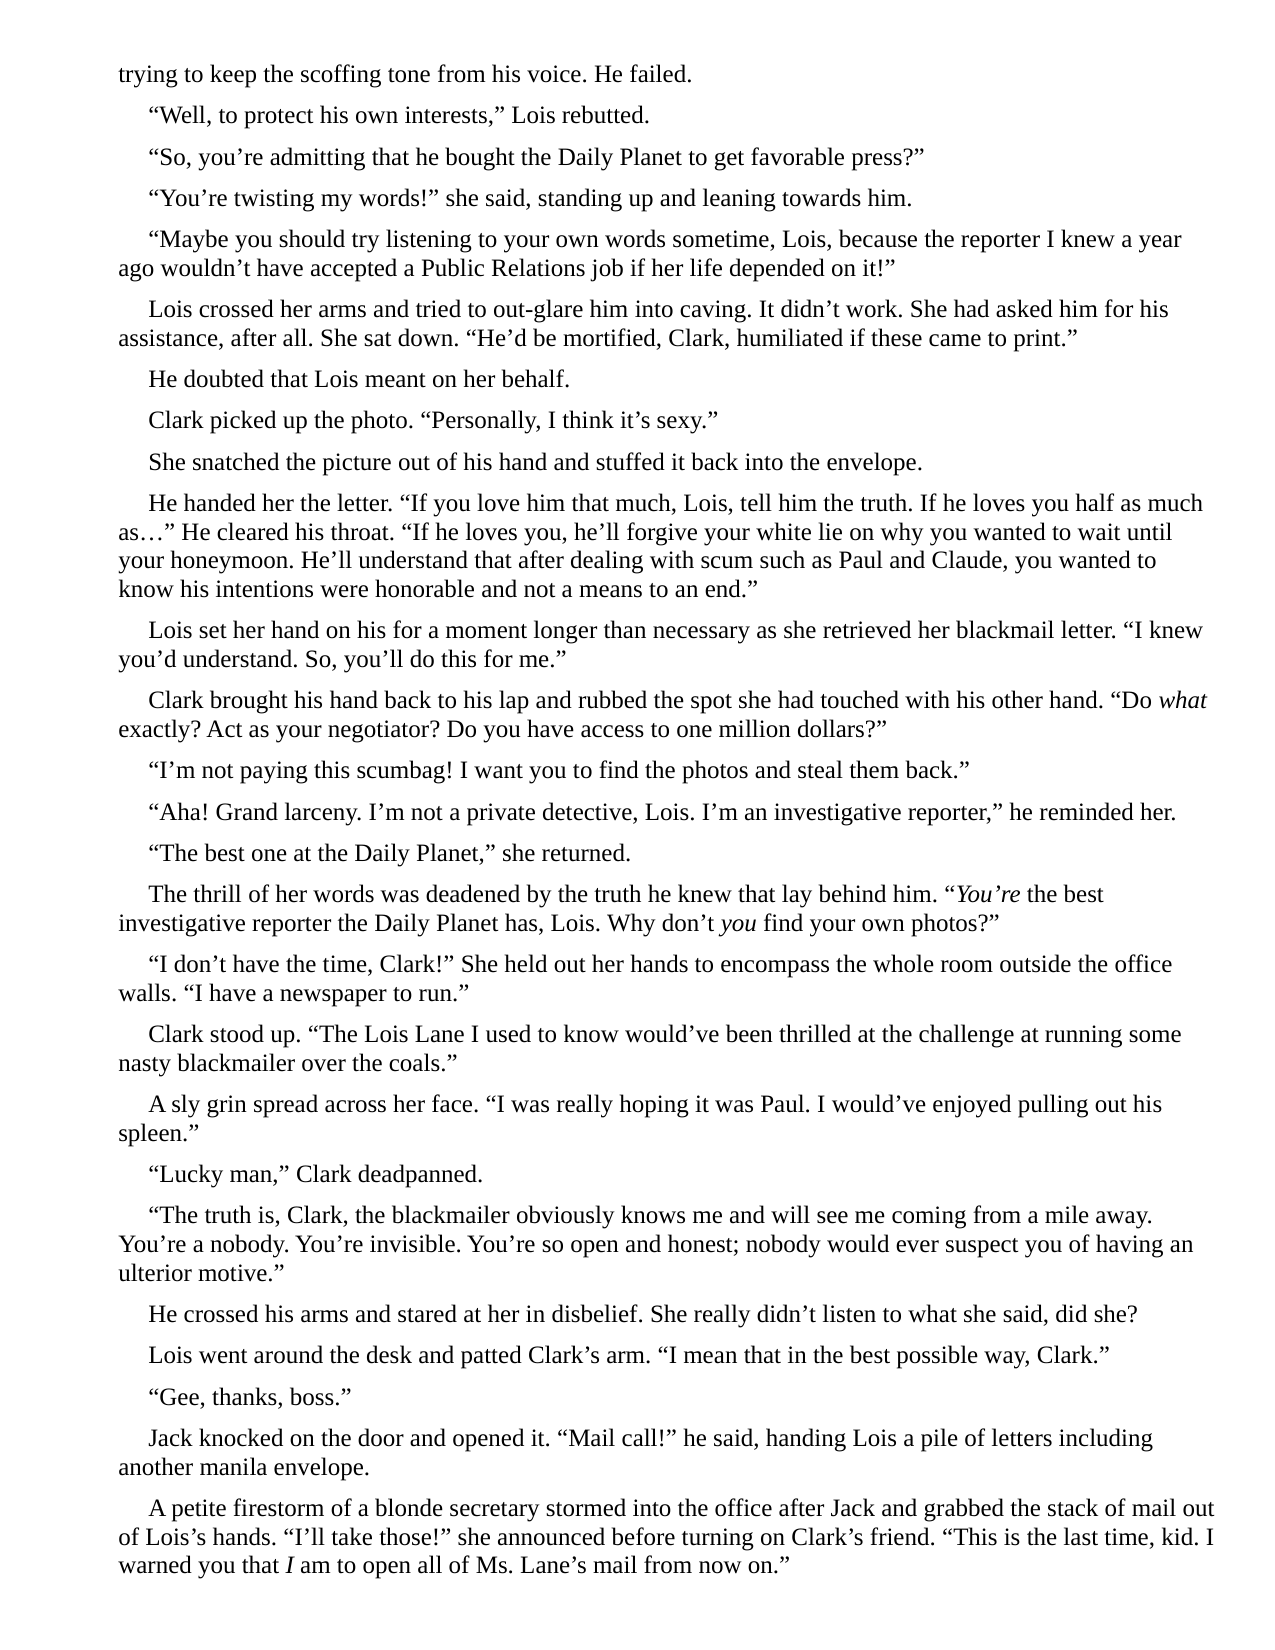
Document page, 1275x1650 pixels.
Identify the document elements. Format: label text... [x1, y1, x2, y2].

text Clark stood up. “The Lois Lane I used to know would’ve been thrilled at the challenge at running some nasty blackmailer over the coals.” [118, 1019, 1216, 1077]
text Lois set her hand on his for a moment longer than necessary as she retrieved her blackmail letter. “I knew you’d understand. So, you’ll do this for me.” [118, 615, 1216, 673]
text A sly grin spread across her face. “I was really hoping it was Paul. I would’ve enjoyed pulling out his spleen.” [118, 1089, 1216, 1147]
text He doubted that Lois meant on her behalf. [118, 364, 1216, 393]
text Clark picked up the photo. “Personally, I think it’s sexy.” [118, 405, 1216, 434]
text “I don’t have the time, Clark!” She held out her hands to encompass the whole room outside the office walls. “I have a newspaper to run.” [118, 949, 1216, 1007]
text The thrill of her words was deadened by the truth he knew that lay behind him. “You’re the best investigative reporter the Daily Planet has, Lois. Why don’t you find your own photos?” [118, 879, 1216, 937]
text Clark brought his hand back to his lap and rubbed the spot she had touched with his other hand. “Do what exactly? Act as your negotiator? Do you have access to one million dollars?” [118, 685, 1216, 743]
text “The truth is, Clark, the blackmailer obviously knows me and will see me coming from a mile away. You’re a nobody. You’re invisible. You’re so open and honest; nobody would ever suspect you of having an ulterior motive.” [118, 1200, 1216, 1287]
text Lois crossed her arms and tried to out-glare him into caving. It didn’t work. She had asked him for his assistance, after all. She sat down. “He’d be mortified, Clark, humiliated if these came to print.” [118, 294, 1216, 352]
text She snatched the picture out of his hand and stuffed it back into the envelope. [118, 447, 1216, 475]
text He crossed his arms and stared at her in disbelief. She really didn’t listen to what she said, did she? [118, 1299, 1216, 1328]
text Lois went around the desk and patted Clark’s arm. “I mean that in the best possible way, Clark.” [118, 1340, 1216, 1369]
text He handed her the letter. “If you love him that much, Lois, tell him the truth. If he loves you half as much as…” He cleared his throat. “If he loves you, he’ll forgive your white lie on why you wanted to wait until your honeymoon. He’ll understand that after dealing with scum such as Paul and Claude, you wanted to know his intentions were honorable and not a means to an end.” [118, 488, 1216, 603]
text “Lucky man,” Clark deadpanned. [118, 1159, 1216, 1188]
text “The best one at the Daily Planet,” she returned. [118, 838, 1216, 867]
text “Well, to protect his own interests,” Lois rebutted. [118, 100, 1216, 129]
text A petite firestorm of a blonde secretary stormed into the office after Jack and grabbed the stack of mail out of Lois’s hands. “I’ll take those!” she announced before turning on Clark’s friend. “This is the last time, kid. I warned you that I am to open all of Ms. Lane’s mail from now on.” [118, 1493, 1216, 1579]
text “Aha! Grand larceny. I’m not a private detective, Lois. I’m an investigative reporter,” he reminded her. [118, 797, 1216, 825]
text Jack knocked on the door and opened it. “Mail call!” he said, handing Lois a pile of letters including another manila envelope. [118, 1423, 1216, 1480]
text “I’m not paying this scumbag! I want you to find the photos and steal them back.” [118, 755, 1216, 784]
text “You’re twisting my words!” she said, standing up and leaning towards him. [118, 183, 1216, 212]
text “Gee, thanks, boss.” [118, 1382, 1216, 1410]
text “So, you’re admitting that he bought the Daily Planet to get favorable press?” [118, 142, 1216, 170]
text “Maybe you should try listening to your own words sometime, Lois, because the reporter I knew a year ago wouldn’t have accepted a Public Relations job if her life depended on it!” [118, 224, 1216, 282]
text trying to keep the scoffing tone from his voice. He failed. [118, 59, 1216, 88]
